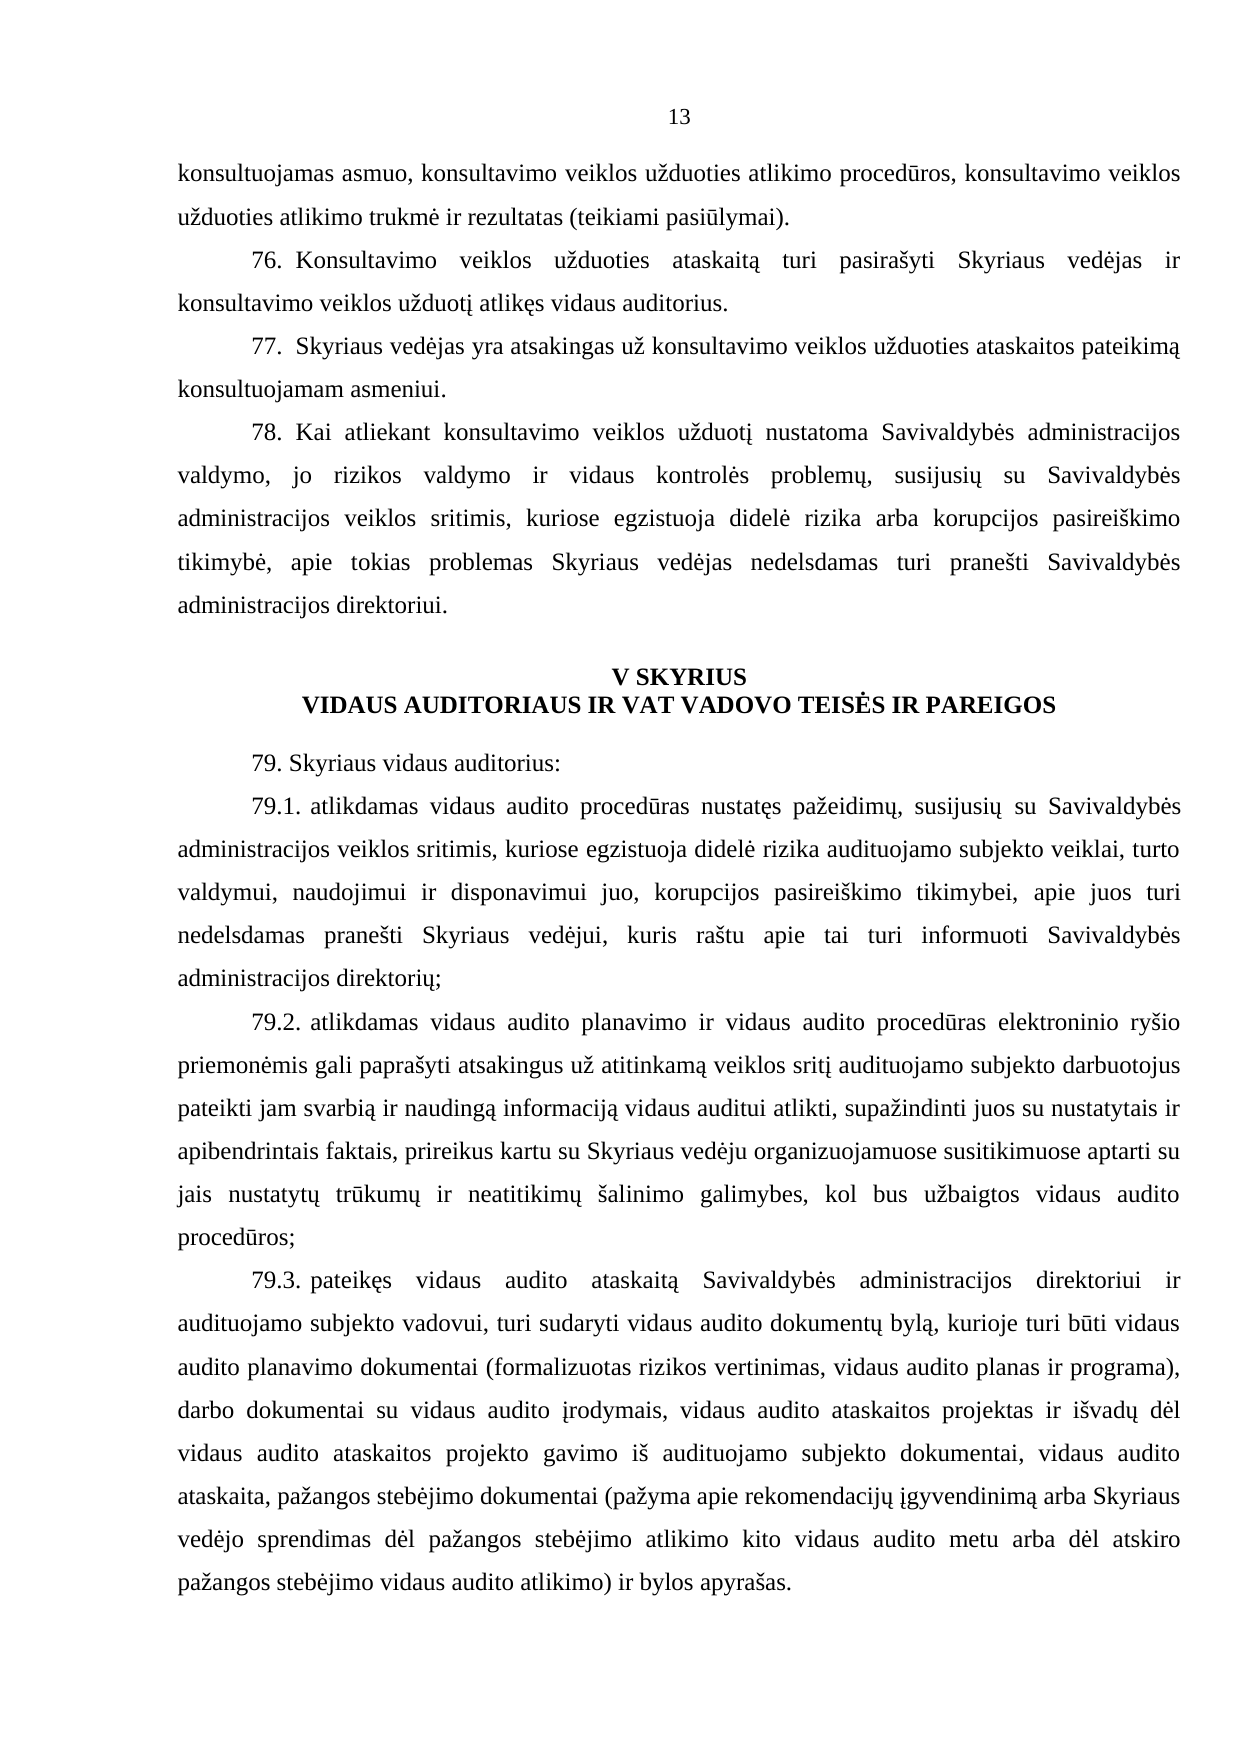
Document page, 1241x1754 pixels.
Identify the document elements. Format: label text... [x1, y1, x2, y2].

text konsultuojamas asmuo, konsultavimo veiklos užduoties atlikimo procedūros, konsultavimo veiklos užduoties atlikimo trukmė ir rezultatas (teikiami pasiūlymai). [177, 158, 1181, 230]
text VIDAUS AUDITORIAUS IR VAT VADOVO TEISĖS IR PAREIGOS [177, 690, 1181, 719]
text 77. Skyriaus vedėjas yra atsakingas už konsultavimo veiklos užduoties ataskaitos pateikimą konsultuojamam asmeniui. [177, 331, 1181, 403]
text 79. Skyriaus vidaus auditorius: [251, 748, 1181, 777]
text 76. Konsultavimo veiklos užduoties ataskaitą turi pasirašyti Skyriaus vedėjas ir konsultavimo veiklos užduotį atlikęs vidaus auditorius. [177, 245, 1181, 317]
text V SKYRIUS [177, 662, 1181, 690]
text 79.3. pateikęs vidaus audito ataskaitą Savivaldybės administracijos direktoriui ir audituojamo subjekto vadovui, turi sudaryti vidaus audito dokumentų bylą, kurioje turi būti vidaus audito planavimo dokumentai (formalizuotas rizikos vertinimas, vidaus audito planas ir programa), darbo dokumentai su vidaus audito įrodymais, vidaus audito ataskaitos projektas ir išvadų dėl vidaus audito ataskaitos projekto gavimo iš audituojamo subjekto dokumentai, vidaus audito ataskaita, pažangos stebėjimo dokumentai (pažyma apie rekomendacijų įgyvendinimą arba Skyriaus vedėjo sprendimas dėl pažangos stebėjimo atlikimo kito vidaus audito metu arba dėl atskiro pažangos stebėjimo vidaus audito atlikimo) ir bylos apyrašas. [177, 1265, 1181, 1596]
text 79.2. atlikdamas vidaus audito planavimo ir vidaus audito procedūras elektroninio ryšio priemonėmis gali paprašyti atsakingus už atitinkamą veiklos sritį audituojamo subjekto darbuotojus pateikti jam svarbią ir naudingą informaciją vidaus auditui atlikti, supažindinti juos su nustatytais ir apibendrintais faktais, prireikus kartu su Skyriaus vedėju organizuojamuose susitikimuose aptarti su jais nustatytų trūkumų ir neatitikimų šalinimo galimybes, kol bus užbaigtos vidaus audito procedūros; [177, 1007, 1181, 1251]
text 78. Kai atliekant konsultavimo veiklos užduotį nustatoma Savivaldybės administracijos valdymo, jo rizikos valdymo ir vidaus kontrolės problemų, susijusių su Savivaldybės administracijos veiklos sritimis, kuriose egzistuoja didelė rizika arba korupcijos pasireiškimo tikimybė, apie tokias problemas Skyriaus vedėjas nedelsdamas turi pranešti Savivaldybės administracijos direktoriui. [177, 417, 1181, 618]
text 79.1. atlikdamas vidaus audito procedūras nustatęs pažeidimų, susijusių su Savivaldybės administracijos veiklos sritimis, kuriose egzistuoja didelė rizika audituojamo subjekto veiklai, turto valdymui, naudojimui ir disponavimui juo, korupcijos pasireiškimo tikimybei, apie juos turi nedelsdamas pranešti Skyriaus vedėjui, kuris raštu apie tai turi informuoti Savivaldybės administracijos direktorių; [177, 791, 1181, 992]
